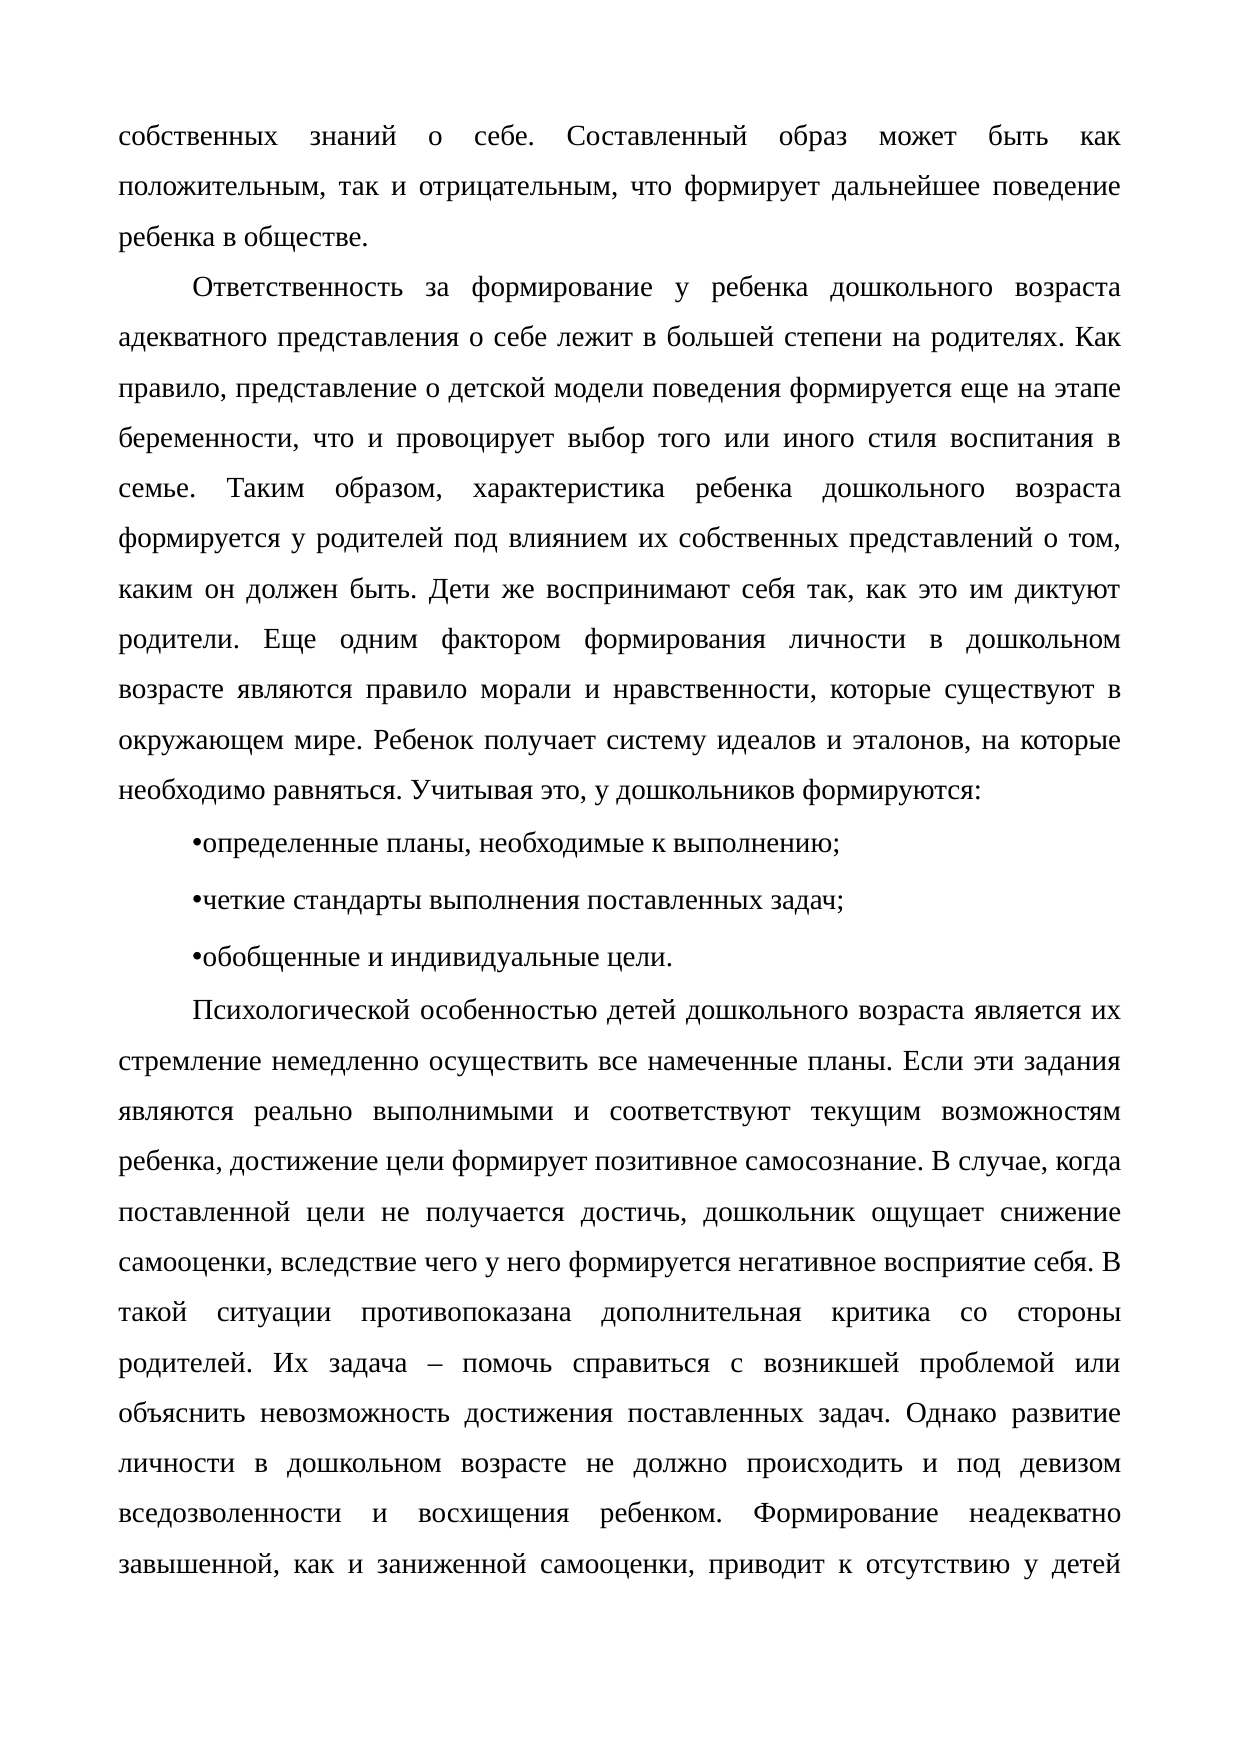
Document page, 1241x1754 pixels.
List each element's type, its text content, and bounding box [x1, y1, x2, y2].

list четкие стандарты выполнения поставленных задач; [118, 882, 1122, 916]
text Психологической особенностью детей дошкольного возраста является их стремление немедленно осуществить все намеченные планы. Если эти задания являются реально выполнимыми и соответствуют текущим возможностям ребенка, достижение цели формирует позитивное самосознание. В случае, когда поставленной цели не получается достичь, дошкольник ощущает снижение самооценки, вследствие чего у него формируется негативное восприятие себя. В такой ситуации противопоказана дополнительная критика со стороны родителей. Их задача – помочь справиться с возникшей проблемой или объяснить невозможность достижения поставленных задач. Однако развитие личности в дошкольном возрасте не должно происходить и под девизом вседозволенности и восхищения ребенком. Формирование неадекватно завышенной, как и заниженной самооценки, приводит к отсутствию у детей [118, 992, 1122, 1579]
text собственных знаний о себе. Составленный образ может быть как положительным, так и отрицательным, что формирует дальнейшее поведение ребенка в обществе. [118, 118, 1122, 252]
list обобщенные и индивидуальные цели. [118, 939, 1122, 973]
text Ответственность за формирование у ребенка дошкольного возраста адекватного представления о себе лежит в большей степени на родителях. Как правило, представление о детской модели поведения формируется еще на этапе беременности, что и провоцирует выбор того или иного стиля воспитания в семье. Таким образом, характеристика ребенка дошкольного возраста формируется у родителей под влиянием их собственных представлений о том, каким он должен быть. Дети же воспринимают себя так, как это им диктуют родители. Еще одним фактором формирования личности в дошкольном возрасте являются правило морали и нравственности, которые существуют в окружающем мире. Ребенок получает систему идеалов и эталонов, на которые необходимо равняться. Учитывая это, у дошкольников формируются: [118, 269, 1122, 806]
list определенные планы, необходимые к выполнению; [118, 826, 1122, 859]
